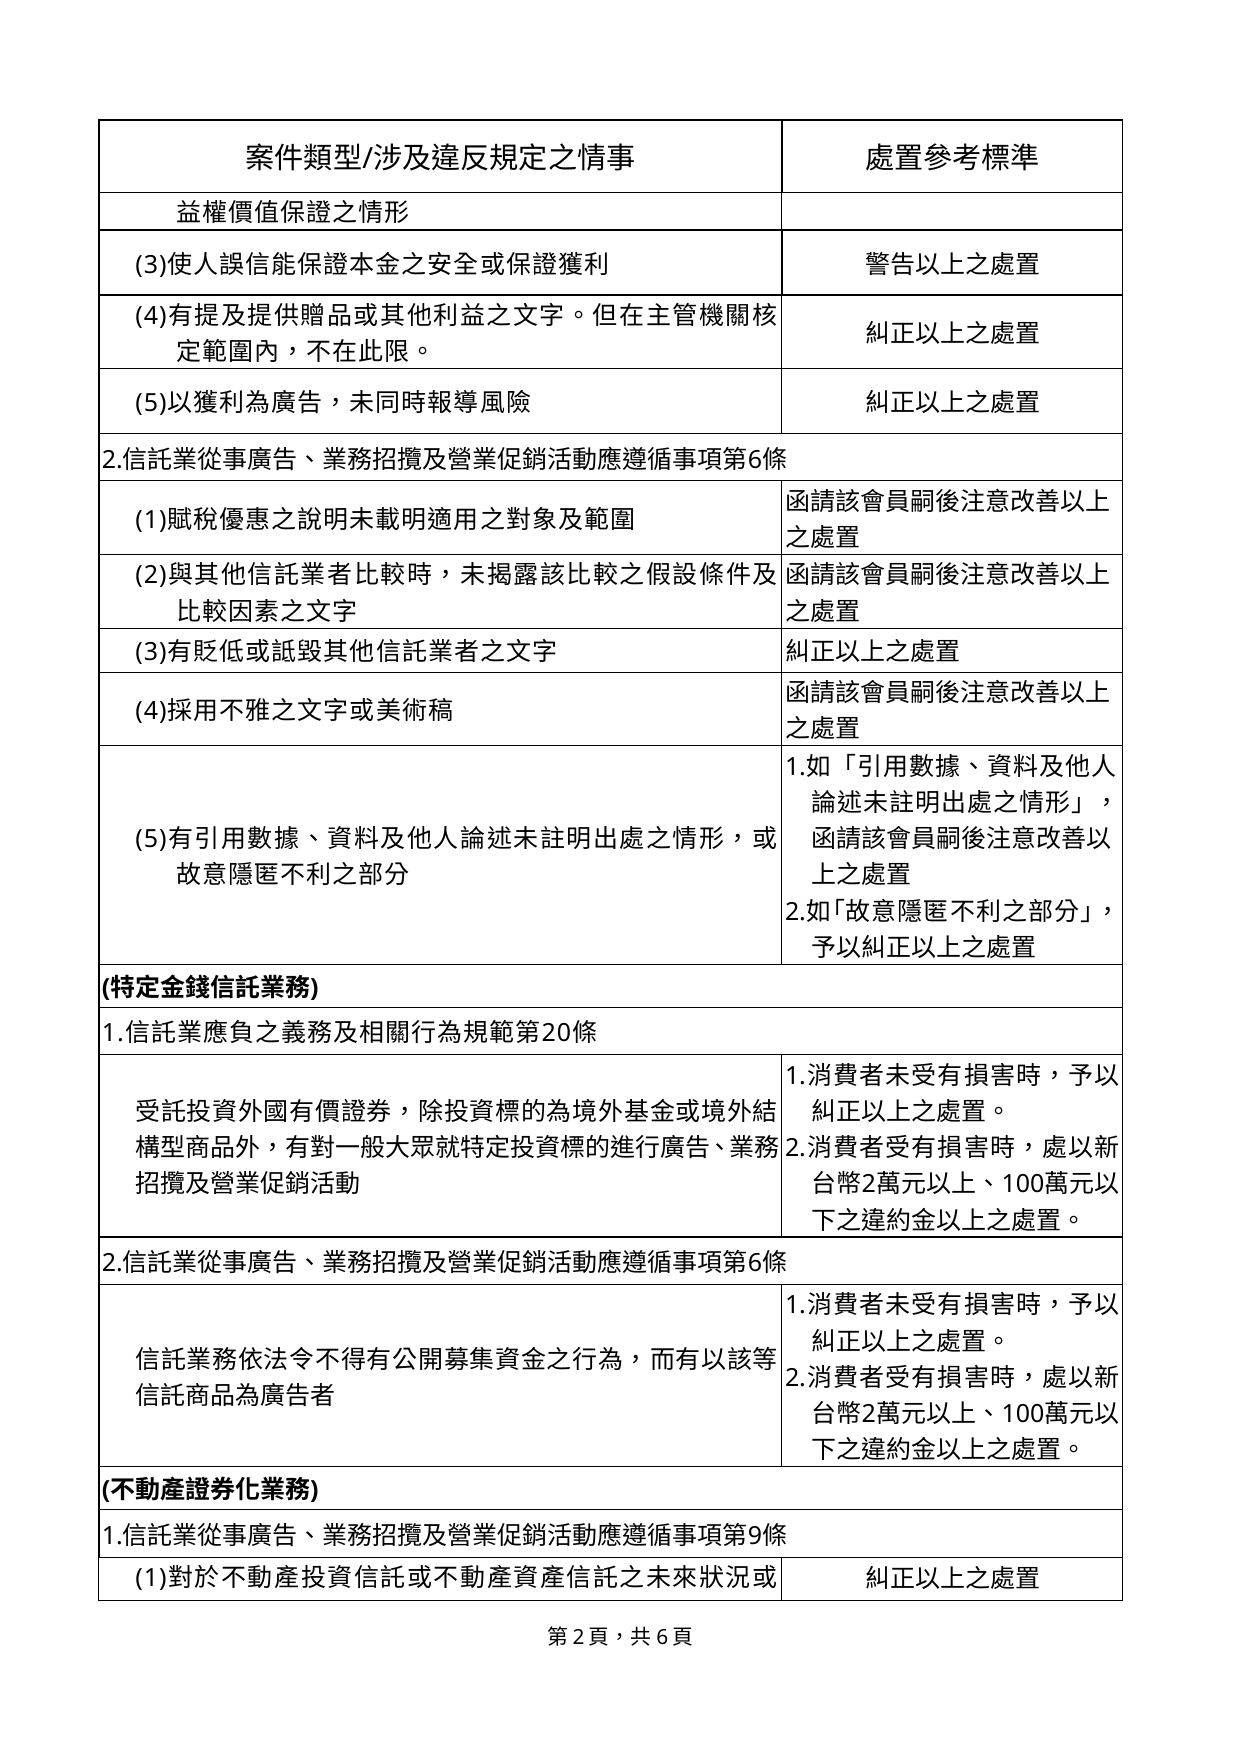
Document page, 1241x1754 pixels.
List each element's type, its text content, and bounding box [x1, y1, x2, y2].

table_cell [782, 965, 1122, 1007]
table_cell (不動產證券化業務) [100, 1467, 782, 1509]
table_cell [100, 1055, 132, 1236]
table_cell [100, 193, 132, 229]
table_cell [782, 1467, 1122, 1509]
table_cell [100, 746, 132, 964]
table_cell [100, 1285, 132, 1466]
table_cell 函請該會員嗣後注意改善以上之處置 [782, 555, 1122, 627]
table_cell 1.信託業從事廣告、業務招攬及營業促銷活動應遵循事項第9條 [100, 1510, 1122, 1557]
table_cell 糾正以上之處置 [782, 629, 1122, 672]
table_cell 1.如「引用數據、資料及他人論述未註明出處之情形」，函請該會員嗣後注意改善以上之處置 2.如「故意隱匿不利之部分」，予以糾正以上之處置 [782, 746, 1122, 964]
table_cell 函請該會員嗣後注意改善以上之處置 [782, 673, 1122, 745]
table_cell (5)有引用數據、資料及他人論述未註明出處之情形，或故意隱匿不利之部分 [132, 746, 781, 964]
table_cell [100, 555, 132, 627]
table_cell (1)對於不動產投資信託或不動產資產信託之未來狀況或 [132, 1558, 781, 1600]
table_cell (特定金錢信託業務) [100, 965, 782, 1007]
table_cell 益權價值保證之情形 [132, 193, 781, 229]
table_cell [100, 231, 132, 294]
table_cell 2.信託業從事廣告、業務招攬及營業促銷活動應遵循事項第6條 [100, 1238, 1122, 1284]
table_cell 函請該會員嗣後注意改善以上之處置 [782, 481, 1122, 554]
table_cell [782, 193, 1122, 229]
table_cell (3)使人誤信能保證本金之安全或保證獲利 [132, 231, 781, 294]
table_cell [100, 481, 132, 554]
table_cell (2)與其他信託業者比較時，未揭露該比較之假設條件及比較因素之文字 [132, 555, 781, 627]
table_cell 警告以上之處置 [783, 231, 1122, 294]
table_cell 糾正以上之處置 [782, 1558, 1122, 1600]
table_cell 糾正以上之處置 [782, 369, 1122, 433]
table_cell [100, 296, 132, 368]
table_cell 1.消費者未受有損害時，予以糾正以上之處置。 2.消費者受有損害時，處以新台幣2萬元以上、100萬元以下之違約金以上之處置。 [782, 1055, 1122, 1236]
table_cell [100, 369, 132, 433]
table_cell (4)採用不雅之文字或美術稿 [132, 673, 781, 745]
table_cell (1)賦稅優惠之說明未載明適用之對象及範圍 [132, 481, 781, 554]
table_cell [782, 1008, 1122, 1054]
table_cell (3)有貶低或詆毀其他信託業者之文字 [132, 629, 781, 672]
table_cell 受託投資外國有價證券，除投資標的為境外基金或境外結構型商品外，有對一般大眾就特定投資標的進行廣告、業務招攬及營業促銷活動 [132, 1055, 781, 1236]
table_cell 2.信託業從事廣告、業務招攬及營業促銷活動應遵循事項第6條 [100, 434, 1122, 480]
table_cell (4)有提及提供贈品或其他利益之文字。但在主管機關核定範圍內，不在此限。 [132, 296, 781, 368]
table_cell 糾正以上之處置 [782, 296, 1122, 368]
table_cell 1.消費者未受有損害時，予以糾正以上之處置。 2.消費者受有損害時，處以新台幣2萬元以上、100萬元以下之違約金以上之處置。 [782, 1285, 1122, 1466]
table_header 案件類型/涉及違反規定之情事 [100, 121, 781, 192]
table_cell [100, 629, 132, 672]
table_cell (5)以獲利為廣告，未同時報導風險 [132, 369, 781, 433]
table_header 處置參考標準 [783, 121, 1122, 192]
table_cell [99, 1558, 132, 1600]
table_cell 信託業務依法令不得有公開募集資金之行為，而有以該等信託商品為廣告者 [132, 1285, 781, 1466]
table_cell [100, 673, 132, 745]
table_cell 1.信託業應負之義務及相關行為規範第20條 [100, 1008, 782, 1054]
